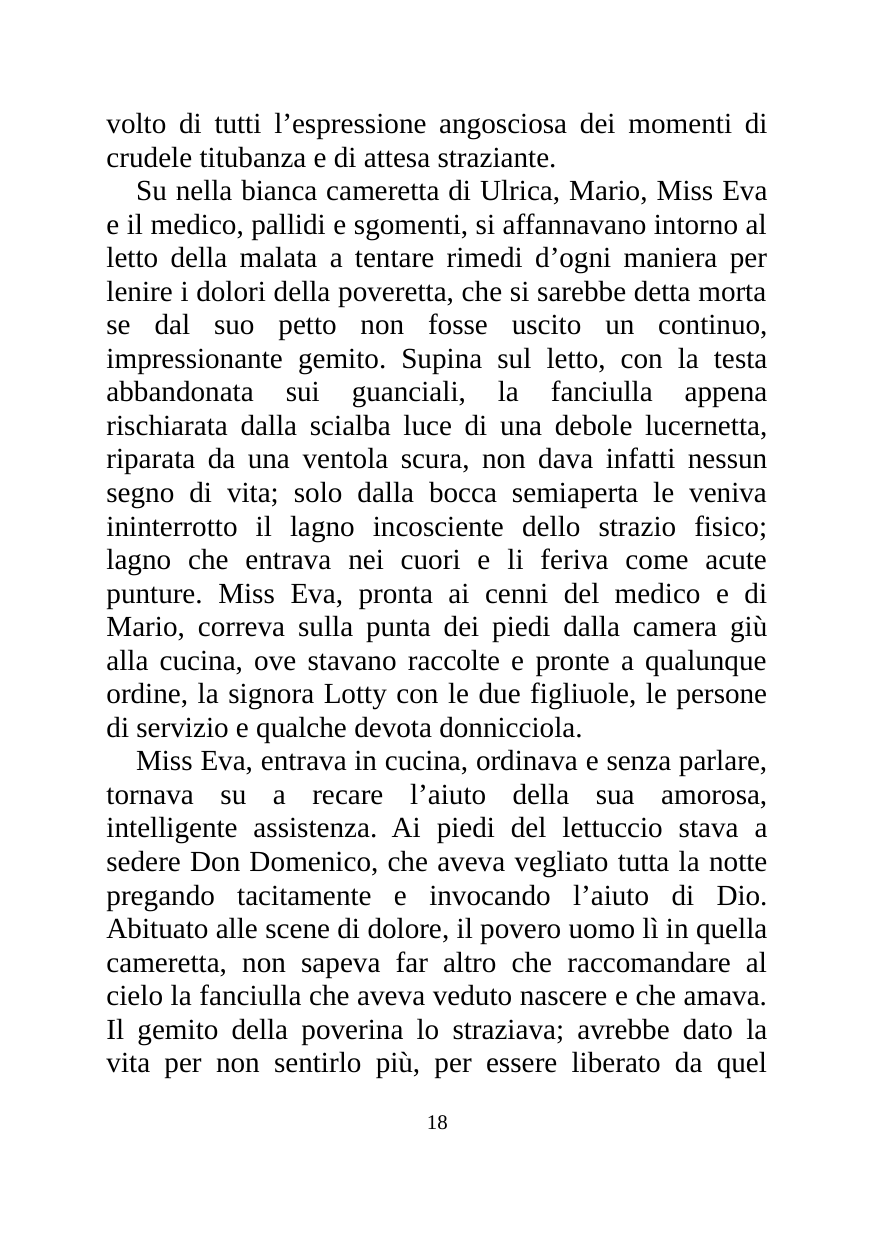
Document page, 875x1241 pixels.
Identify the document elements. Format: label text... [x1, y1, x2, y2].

text Su nella bianca cameretta di Ulrica, Mario, Miss Eva e il medico, pallidi e sgomenti, si affannavano intorno al letto della malata a tentare rimedi d’ogni maniera per lenire i dolori della poveretta, che si sarebbe detta morta se dal suo petto non fosse uscito un continuo, impressionante gemito. Supina sul letto, con la testa abbandonata sui guanciali, la fanciulla appena rischiarata dalla scialba luce di una debole lucernetta, riparata da una ventola scura, non dava infatti nessun segno di vita; solo dalla bocca semiaperta le veniva ininterrotto il lagno incosciente dello strazio fisico; lagno che entrava nei cuori e li feriva come acute punture. Miss Eva, pronta ai cenni del medico e di Mario, correva sulla punta dei piedi dalla camera giù alla cucina, ove stavano raccolte e pronte a qualunque ordine, la signora Lotty con le due figliuole, le persone di servizio e qualche devota donnicciola. [106, 173, 768, 743]
text volto di tutti l’espressione angosciosa dei momenti di crudele titubanza e di attesa straziante. [106, 106, 768, 173]
text Miss Eva, entrava in cucina, ordinava e senza parlare, tornava su a recare l’aiuto della sua amorosa, intelligente assistenza. Ai piedi del lettuccio stava a sedere Don Domenico, che aveva vegliato tutta la notte pregando tacitamente e invocando l’aiuto di Dio. Abituato alle scene di dolore, il povero uomo lì in quella cameretta, non sapeva far altro che raccomandare al cielo la fanciulla che aveva veduto nascere e che amava. Il gemito della poverina lo straziava; avrebbe dato la vita per non sentirlo più, per essere liberato da quel [106, 743, 768, 1079]
